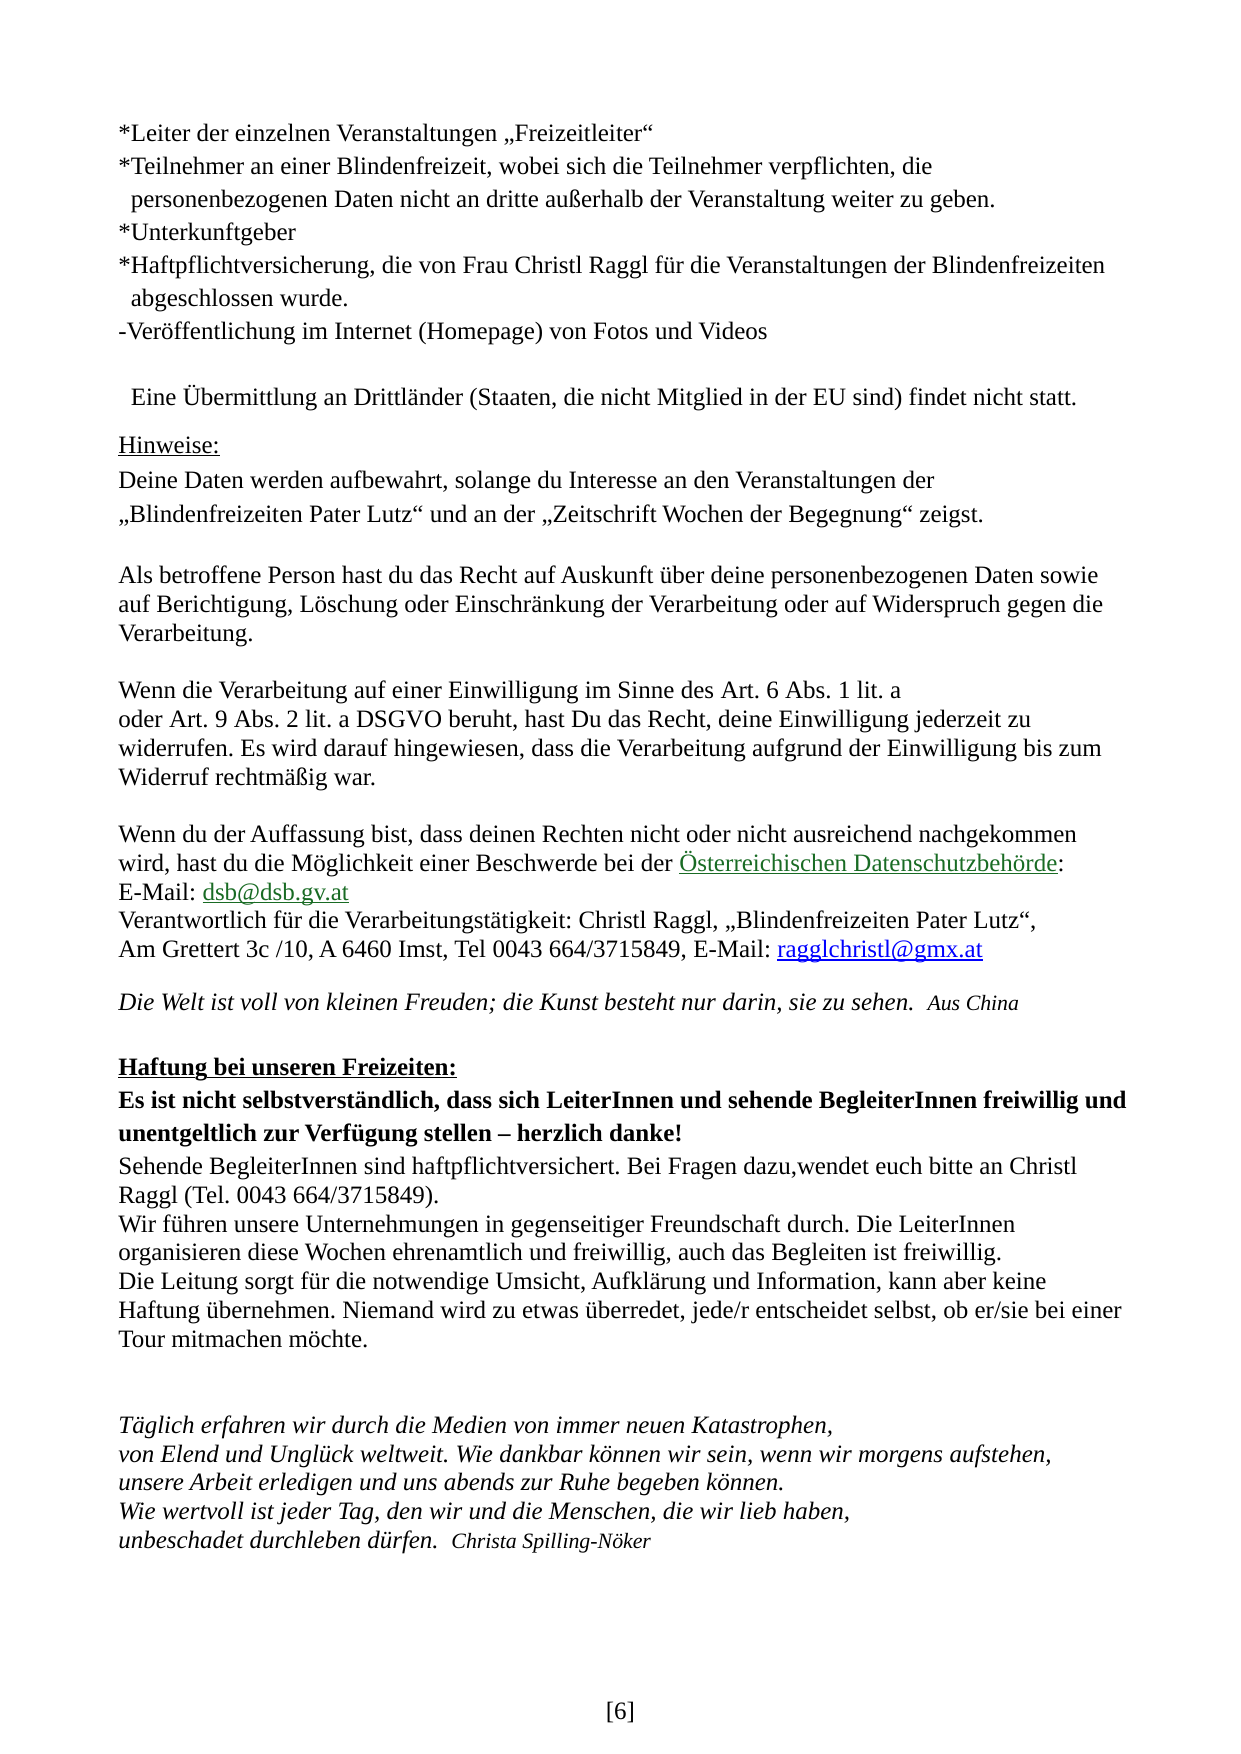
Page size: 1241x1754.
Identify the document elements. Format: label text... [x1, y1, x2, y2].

text Haftung bei unseren Freizeiten: [118, 1052, 1181, 1081]
text E-Mail: dsb@dsb.gv.at [118, 877, 1122, 905]
text personenbezogenen Daten nicht an dritte außerhalb der Veranstaltung weiter zu geben. [118, 184, 1110, 213]
text Am Grettert 3c /10, A 6460 Imst, Tel 0043 664/3715849, E-Mail: ragglchristl@gmx.at [118, 934, 1122, 963]
text Wenn die Verarbeitung auf einer Einwilligung im Sinne des Art. 6 Abs. 1 lit. a oder Art. 9 Abs. 2 lit. a DSGVO beruht, hast Du das Recht, deine Einwilligung jederzeit zu widerrufen. Es wird darauf hingewiesen, dass die Verarbeitung aufgrund der Einwilligung bis zum Widerruf rechtmäßig war. [118, 675, 1122, 790]
text *Leiter der einzelnen Veranstaltungen „Freizeitleiter“ [118, 118, 1110, 147]
text Eine Übermittlung an Drittländer (Staaten, die nicht Mitglied in der EU sind) findet nicht statt. [118, 382, 1122, 411]
text Hinweise: [118, 430, 1122, 459]
text *Teilnehmer an einer Blindenfreizeit, wobei sich die Teilnehmer verpflichten, die [118, 151, 1110, 180]
text abgeschlossen wurde. [118, 283, 1110, 312]
text *Haftpflichtversicherung, die von Frau Christl Raggl für die Veranstaltungen der Blindenfreizeiten [118, 250, 1110, 279]
text Wir führen unsere Unternehmungen in gegenseitiger Freundschaft durch. Die LeiterInnen organisieren diese Wochen ehrenamtlich und freiwillig, auch das Begleiten ist freiwillig. [118, 1209, 1122, 1266]
text Verantwortlich für die Verarbeitungstätigkeit: Christl Raggl, „Blindenfreizeiten Pater Lutz“, [118, 905, 1122, 934]
text Die Leitung sorgt für die notwendige Umsicht, Aufklärung und Information, kann aber keine Haftung übernehmen. Niemand wird zu etwas überredet, jede/r entscheidet selbst, ob er/sie bei einer Tour mitmachen möchte. [118, 1266, 1122, 1352]
text Wie wertvoll ist jeder Tag, den wir und die Menschen, die wir lieb haben, [118, 1496, 1122, 1525]
text unbeschadet durchleben dürfen. Christa Spilling-Nöker [118, 1525, 1122, 1554]
text von Elend und Unglück weltweit. Wie dankbar können wir sein, wenn wir morgens aufstehen, unsere Arbeit erledigen und uns abends zur Ruhe begeben können. [118, 1439, 1122, 1496]
text Täglich erfahren wir durch die Medien von immer neuen Katastrophen, [118, 1410, 1122, 1439]
text Sehende BegleiterInnen sind haftpflichtversichert. Bei Fragen dazu,wendet euch bitte an Christl Raggl (Tel. 0043 664/3715849). [118, 1151, 1122, 1209]
text -Veröffentlichung im Internet (Homepage) von Fotos und Videos [118, 316, 1110, 345]
text Wenn du der Auffassung bist, dass deinen Rechten nicht oder nicht ausreichend nachgekommen wird, hast du die Möglichkeit einer Beschwerde bei der Österreichischen Datenschutzbehörde: [118, 819, 1122, 877]
text Deine Daten werden aufbewahrt, solange du Interesse an den Veranstaltungen der „Blindenfreizeiten Pater Lutz“ und an der „Zeitschrift Wochen der Begegnung“ zeigst. [118, 466, 1111, 527]
text *Unterkunftgeber [118, 217, 1110, 246]
text Als betroffene Person hast du das Recht auf Auskunft über deine personenbezogenen Daten sowie auf Berichtigung, Löschung oder Einschränkung der Verarbeitung oder auf Widerspruch gegen die Verarbeitung. [118, 560, 1122, 647]
text Die Welt ist voll von kleinen Freuden; die Kunst besteht nur darin, sie zu sehen. Aus China [118, 987, 1181, 1015]
text Es ist nicht selbstverständlich, dass sich LeiterInnen und sehende BegleiterInnen freiwillig und unentgeltlich zur Verfügung stellen – herzlich danke! [118, 1085, 1181, 1147]
